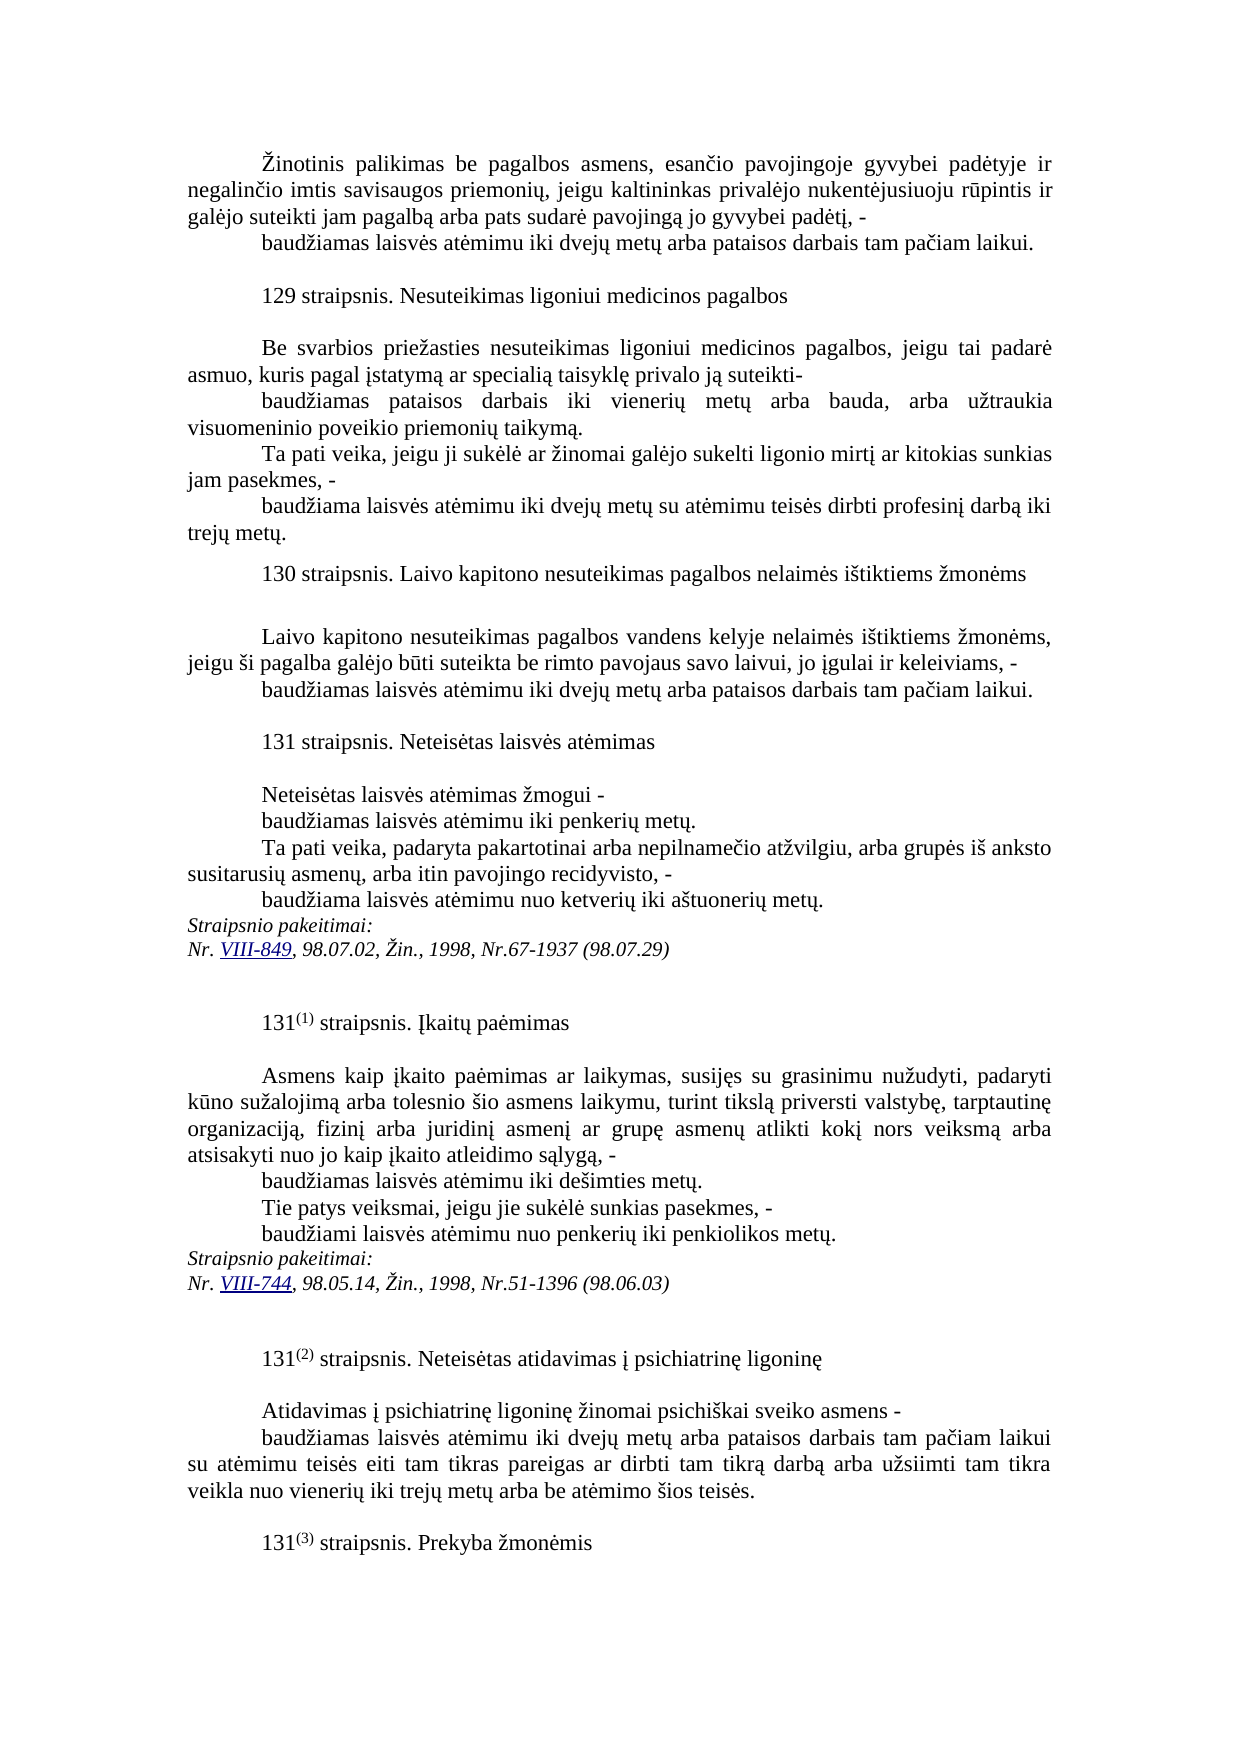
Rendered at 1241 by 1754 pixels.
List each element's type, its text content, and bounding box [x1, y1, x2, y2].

text Ta pati veika, padaryta pakartotinai arba nepilnamečio atžvilgiu, arba grupės iš anksto susitarusių asmenų, arba itin pavojingo recidyvisto, - [187, 834, 1053, 887]
text Nr. VIII-744, 98.05.14, Žin., 1998, Nr.51-1396 (98.06.03) [187, 1270, 1053, 1294]
text baudžiama laisvės atėmimu nuo ketverių iki aštuonerių metų. [187, 887, 1053, 913]
text baudžiamas laisvės atėmimu iki dvejų metų arba pataisos darbais tam pačiam laikui. [187, 676, 1053, 702]
text baudžiamas laisvės atėmimu iki dvejų metų arba pataisos darbais tam pačiam laikui su atėmimu teisės eiti tam tikras pareigas ar dirbti tam tikrą darbą arba užsiimti tam tikra veikla nuo vienerių iki trejų metų arba be atėmimo šios teisės. [187, 1424, 1053, 1503]
text Straipsnio pakeitimai: [187, 913, 1053, 937]
text Žinotinis palikimas be pagalbos asmens, esančio pavojingoje gyvybei padėtyje ir negalinčio imtis savisaugos priemonių, jeigu kaltininkas privalėjo nukentėjusiuoju rūpintis ir galėjo suteikti jam pagalbą arba pats sudarė pavojingą jo gyvybei padėtį, - [187, 150, 1053, 229]
text Tie patys veiksmai, jeigu jie sukėlė sunkias pasekmes, - [187, 1194, 1053, 1220]
text 131 straipsnis. Neteisėtas laisvės atėmimas [205, 728, 1053, 755]
text baudžiami laisvės atėmimu nuo penkerių iki penkiolikos metų. [187, 1220, 1053, 1246]
text Be svarbios priežasties nesuteikimas ligoniui medicinos pagalbos, jeigu tai padarė asmuo, kuris pagal įstatymą ar specialią taisyklę privalo ją suteikti- [187, 334, 1053, 387]
text baudžiama laisvės atėmimu iki dvejų metų su atėmimu teisės dirbti profesinį darbą iki trejų metų. [187, 493, 1053, 545]
text Laivo kapitono nesuteikimas pagalbos vandens kelyje nelaimės ištiktiems žmonėms, jeigu ši pagalba galėjo būti suteikta be rimto pavojaus savo laivui, jo įgulai ir keleiviams, - [187, 623, 1053, 676]
text baudžiamas pataisos darbais iki vienerių metų arba bauda, arba užtraukia visuomeninio poveikio priemonių taikymą. [187, 387, 1053, 440]
text 131(1) straipsnis. Įkaitų paėmimas [205, 1009, 1053, 1036]
text 130 straipsnis. Laivo kapitono nesuteikimas pagalbos nelaimės ištiktiems žmonėms [261, 560, 1053, 587]
text 129 straipsnis. Nesuteikimas ligoniui medicinos pagalbos [205, 282, 1053, 308]
text 131(2) straipsnis. Neteisėtas atidavimas į psichiatrinę ligoninę [261, 1345, 1053, 1371]
text 131(3) straipsnis. Prekyba žmonėmis [187, 1529, 1053, 1556]
text Atidavimas į psichiatrinę ligoninę žinomai psichiškai sveiko asmens - [187, 1398, 1053, 1424]
text Nr. VIII-849, 98.07.02, Žin., 1998, Nr.67-1937 (98.07.29) [187, 937, 1053, 961]
text baudžiamas laisvės atėmimu iki dešimties metų. [207, 1167, 1053, 1194]
text Asmens kaip įkaito paėmimas ar laikymas, susijęs su grasinimu nužudyti, padaryti kūno sužalojimą arba tolesnio šio asmens laikymu, turint tikslą priversti valstybę, tarptautinę organizaciją, fizinį arba juridinį asmenį ar grupę asmenų atlikti kokį nors veiksmą arba atsisakyti nuo jo kaip įkaito atleidimo sąlygą, - [187, 1062, 1053, 1167]
text Ta pati veika, jeigu ji sukėlė ar žinomai galėjo sukelti ligonio mirtį ar kitokias sunkias jam pasekmes, - [187, 440, 1053, 493]
text Neteisėtas laisvės atėmimas žmogui - [187, 781, 1053, 807]
text Straipsnio pakeitimai: [187, 1246, 1053, 1270]
text baudžiamas laisvės atėmimu iki dvejų metų arba pataisos darbais tam pačiam laikui. [187, 229, 1053, 255]
text baudžiamas laisvės atėmimu iki penkerių metų. [187, 807, 1053, 834]
